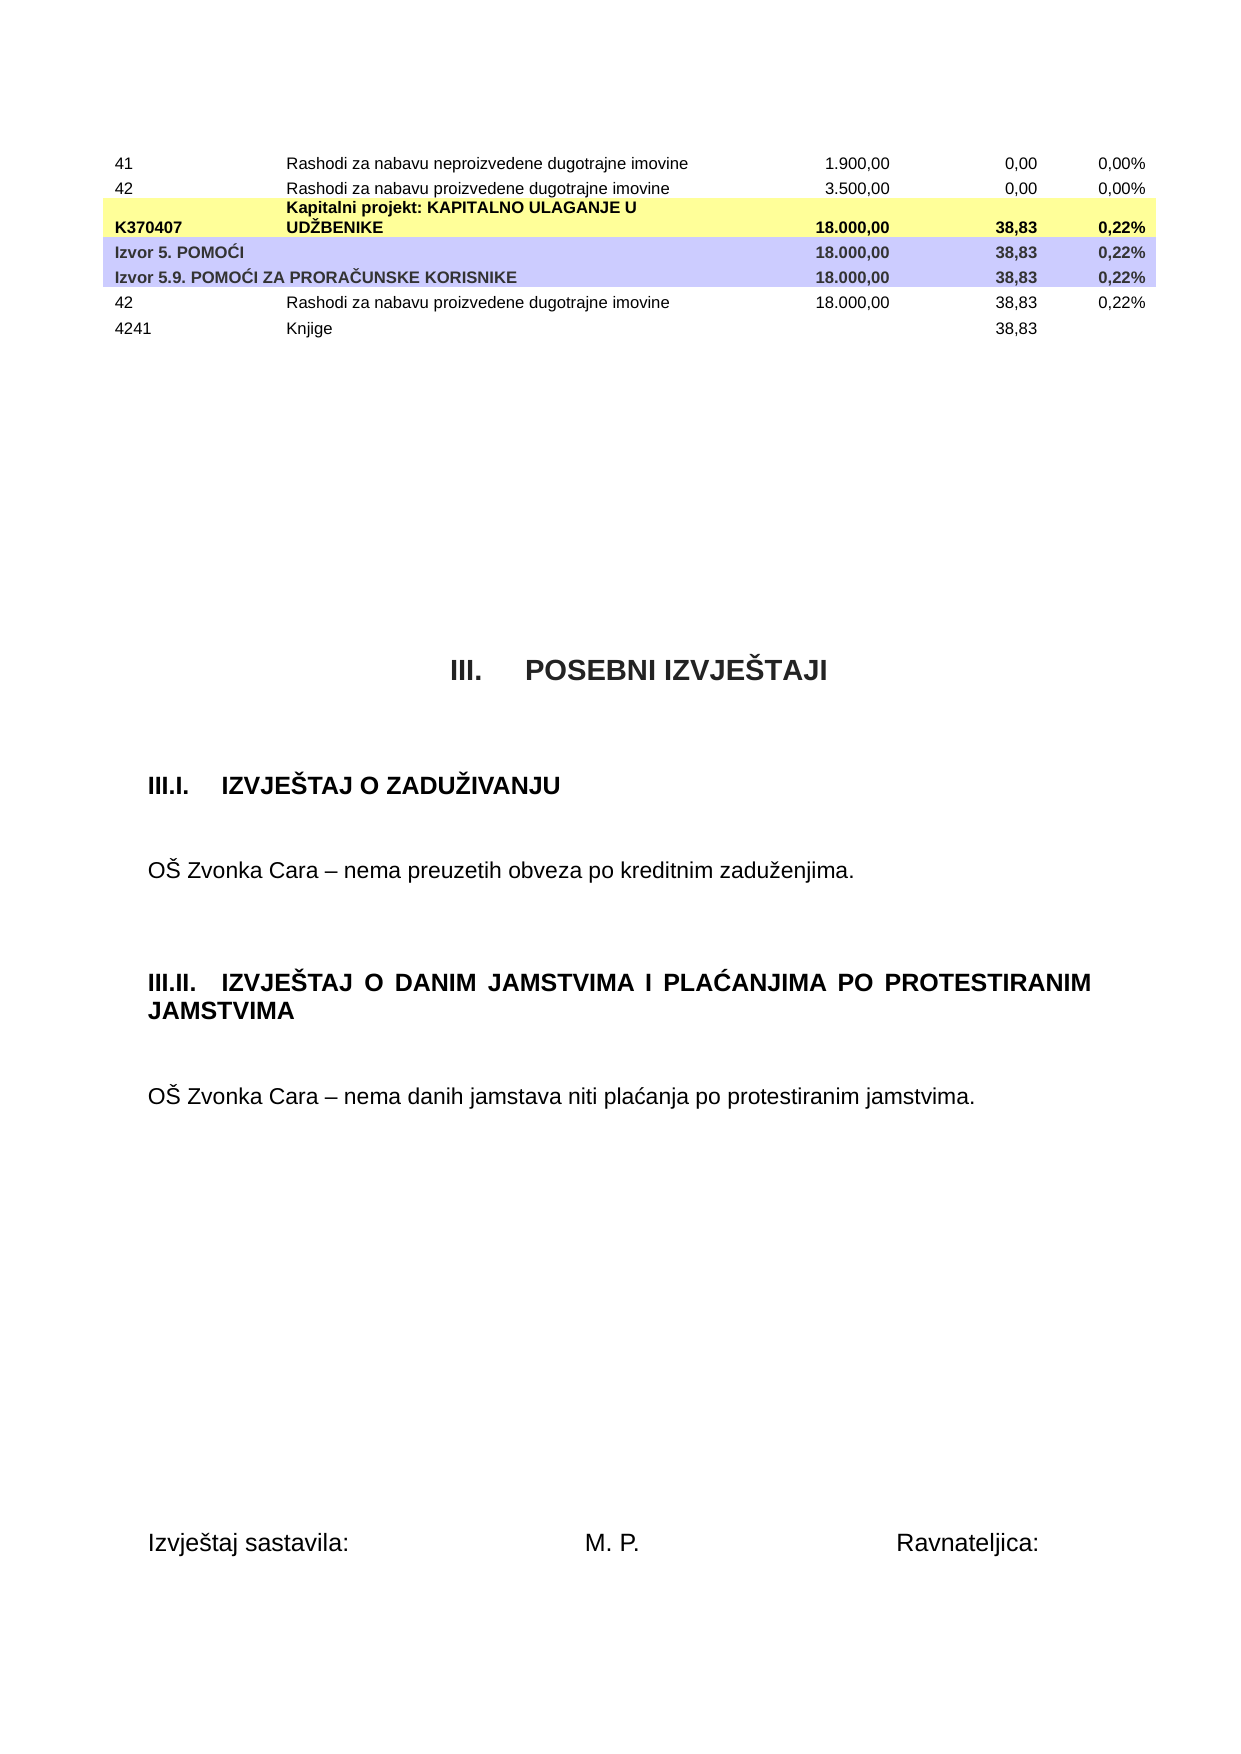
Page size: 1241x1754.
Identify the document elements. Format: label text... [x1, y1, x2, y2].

list POSEBNI IZVJEŠTAJI [185, 653, 1093, 687]
table_cell Knjige [275, 313, 738, 338]
text III.I. IZVJEŠTAJ O ZADUŽIVANJU [148, 771, 1093, 800]
table_cell 38,83 [901, 262, 1048, 287]
table_cell 0,22% [1048, 198, 1156, 237]
table_cell 0,00 [901, 173, 1048, 198]
table_cell K370407 [103, 198, 275, 237]
table_cell 42 [103, 287, 275, 312]
table_cell 42 [103, 173, 275, 198]
table_cell 18.000,00 [738, 262, 901, 287]
table_cell 18.000,00 [738, 198, 901, 237]
table_cell 18.000,00 [738, 287, 901, 312]
table_cell 0,22% [1048, 262, 1156, 287]
table_cell Rashodi za nabavu proizvedene dugotrajne imovine [275, 287, 738, 312]
table_cell Izvor 5. POMOĆI [103, 237, 738, 262]
table_cell 3.500,00 [738, 173, 901, 198]
table_cell Izvor 5.9. POMOĆI ZA PRORAČUNSKE KORISNIKE [103, 262, 738, 287]
text III.II. IZVJEŠTAJ O DANIM JAMSTVIMA I PLAĆANJIMA PO PROTESTIRANIM JAMSTVIMA [148, 968, 1093, 1025]
table_cell 38,83 [901, 313, 1048, 338]
table_cell Rashodi za nabavu neproizvedene dugotrajne imovine [275, 148, 738, 173]
table_cell [738, 313, 901, 338]
table_cell 1.900,00 [738, 148, 901, 173]
table_cell 18.000,00 [738, 237, 901, 262]
table_cell 38,83 [901, 237, 1048, 262]
table_cell 38,83 [901, 287, 1048, 312]
table_cell 0,00 [901, 148, 1048, 173]
table_cell 0,00% [1048, 148, 1156, 173]
table_cell [1048, 313, 1156, 338]
table_cell 4241 [103, 313, 275, 338]
table_cell 38,83 [901, 198, 1048, 237]
table_cell 41 [103, 148, 275, 173]
text OŠ Zvonka Cara – nema danih jamstava niti plaćanja po protestiranim jamstvima. [148, 1083, 1093, 1109]
text Izvještaj sastavila: M. P. Ravnateljica: [148, 1528, 1093, 1556]
table_cell 0,00% [1048, 173, 1156, 198]
text OŠ Zvonka Cara – nema preuzetih obveza po kreditnim zaduženjima. [148, 857, 1093, 883]
table_cell Kapitalni projekt: KAPITALNO ULAGANJE U UDŽBENIKE [275, 198, 738, 237]
table_cell 0,22% [1048, 287, 1156, 312]
table_cell 0,22% [1048, 237, 1156, 262]
table_cell Rashodi za nabavu proizvedene dugotrajne imovine [275, 173, 738, 198]
